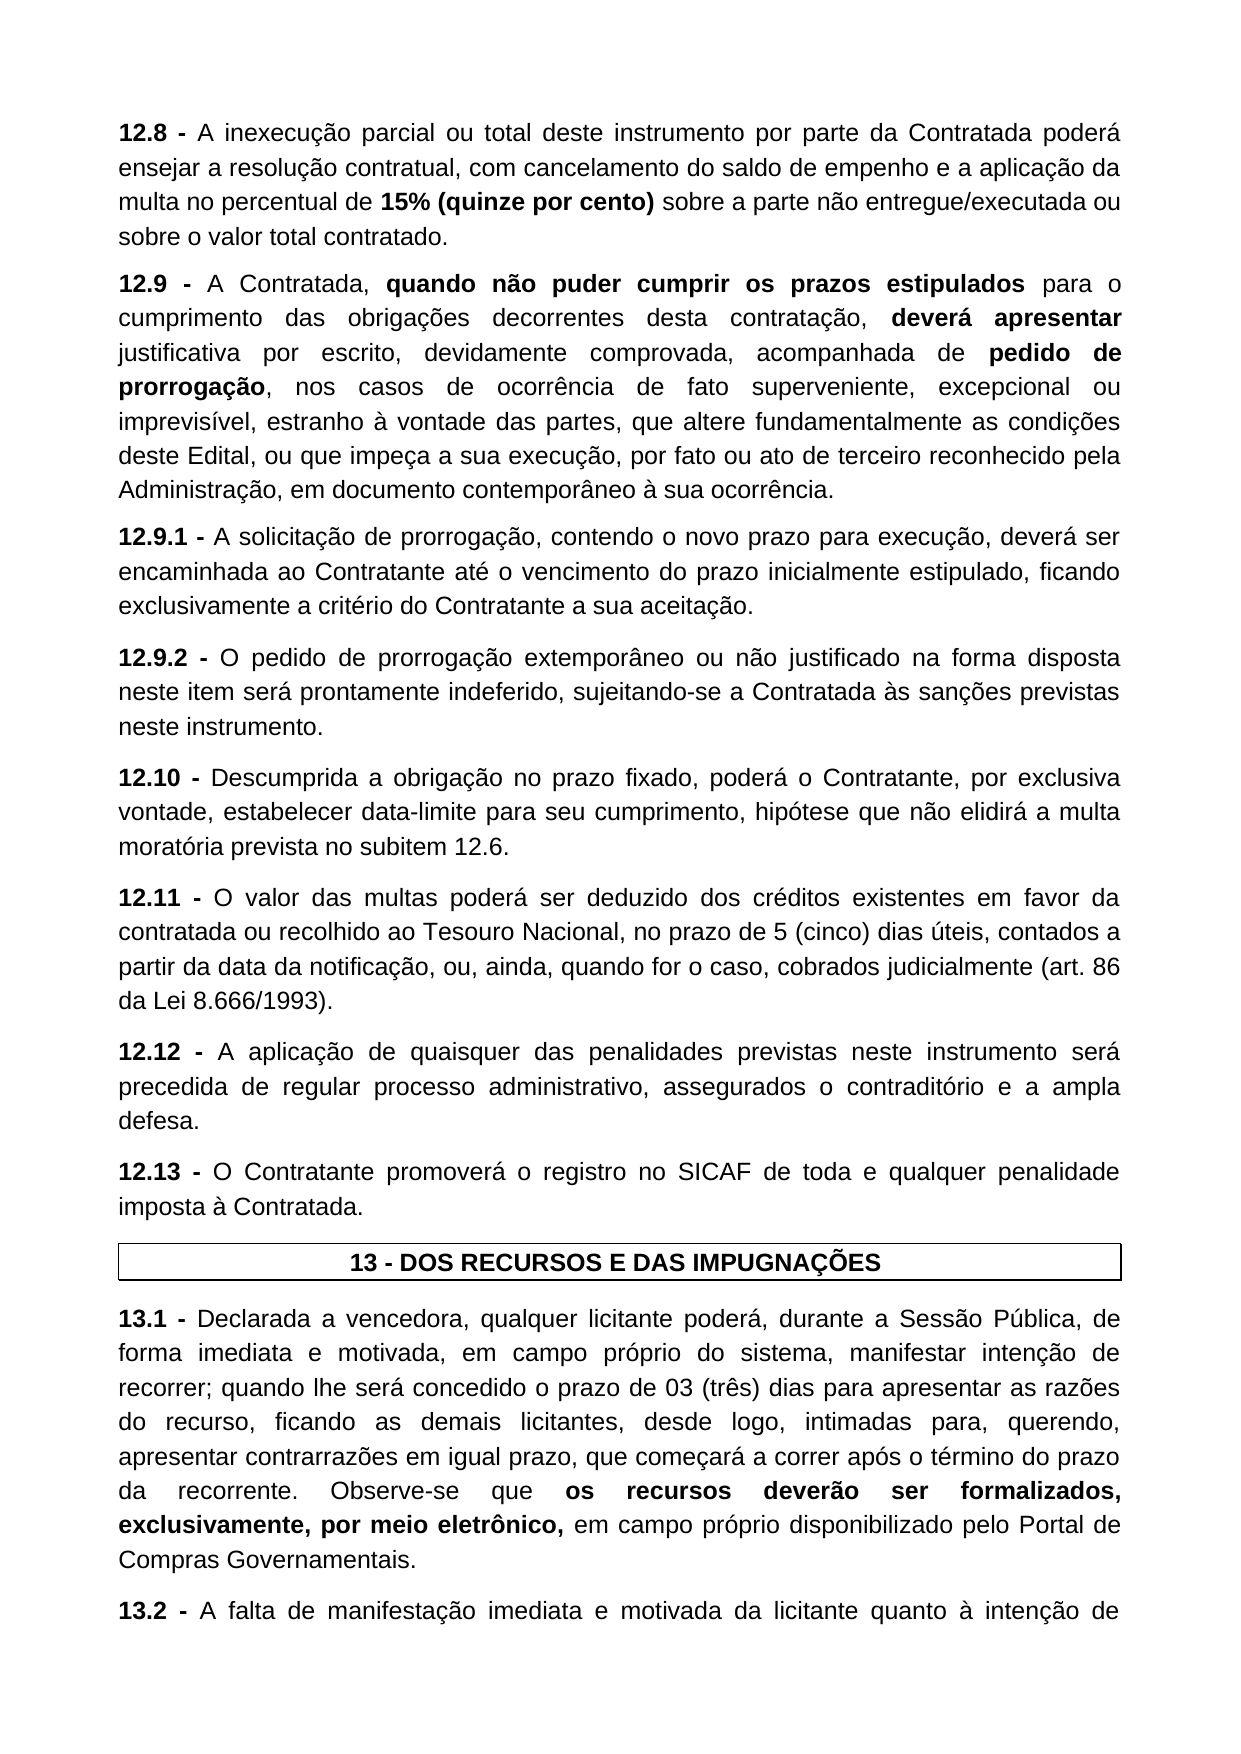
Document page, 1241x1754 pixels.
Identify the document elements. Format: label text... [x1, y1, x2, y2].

text 13 - DOS RECURSOS E DAS IMPUGNAÇÕES [119, 1244, 1120, 1279]
text 12.9 - A Contratada, quando não puder cumprir os prazos estipulados para o cumprimento das obrigações decorrentes desta contratação, deverá apresentar justificativa por escrito, devidamente comprovada, acompanhada de pedido de prorrogação, nos casos de ocorrência de fato superveniente, excepcional ou imprevisível, estranho à vontade das partes, que altere fundamentalmente as condições deste Edital, ou que impeça a sua execução, por fato ou ato de terceiro reconhecido pela Administração, em documento contemporâneo à sua ocorrência. [118, 268, 1122, 504]
text 12.8 - A inexecução parcial ou total deste instrumento por parte da Contratada poderá ensejar a resolução contratual, com cancelamento do saldo de empenho e a aplicação da multa no percentual de 15% (quinze por cento) sobre a parte não entregue/executada ou sobre o valor total contratado. [118, 118, 1122, 250]
text 13.2 - A falta de manifestação imediata e motivada da licitante quanto à intenção de [118, 1596, 1122, 1625]
text 12.9.1 - A solicitação de prorrogação, contendo o novo prazo para execução, deverá ser encaminhada ao Contratante até o vencimento do prazo inicialmente estipulado, ficando exclusivamente a critério do Contratante a sua aceitação. [118, 522, 1122, 620]
text 13.1 - Declarada a vencedora, qualquer licitante poderá, durante a Sessão Pública, de forma imediata e motivada, em campo próprio do sistema, manifestar intenção de recorrer; quando lhe será concedido o prazo de 03 (três) dias para apresentar as razões do recurso, ficando as demais licitantes, desde logo, intimadas para, querendo, apresentar contrarrazões em igual prazo, que começará a correr após o término do prazo da recorrente. Observe-se que os recursos deverão ser formalizados, exclusivamente, por meio eletrônico, em campo próprio disponibilizado pelo Portal de Compras Governamentais. [118, 1303, 1122, 1574]
text 12.11 - O valor das multas poderá ser deduzido dos créditos existentes em favor da contratada ou recolhido ao Tesouro Nacional, no prazo de 5 (cinco) dias úteis, contados a partir da data da notificação, ou, ainda, quando for o caso, cobrados judicialmente (art. 86 da Lei 8.666/1993). [118, 883, 1122, 1015]
text 12.10 - Descumprida a obrigação no prazo fixado, poderá o Contratante, por exclusiva vontade, estabelecer data-limite para seu cumprimento, hipótese que não elidirá a multa moratória prevista no subitem 12.6. [118, 763, 1122, 860]
text 12.12 - A aplicação de quaisquer das penalidades previstas neste instrumento será precedida de regular processo administrativo, assegurados o contraditório e a ampla defesa. [118, 1037, 1122, 1135]
text 12.13 - O Contratante promoverá o registro no SICAF de toda e qualquer penalidade imposta à Contratada. [118, 1157, 1122, 1221]
text 12.9.2 - O pedido de prorrogação extemporâneo ou não justificado na forma disposta neste item será prontamente indeferido, sujeitando-se a Contratada às sanções previstas neste instrumento. [118, 642, 1122, 740]
